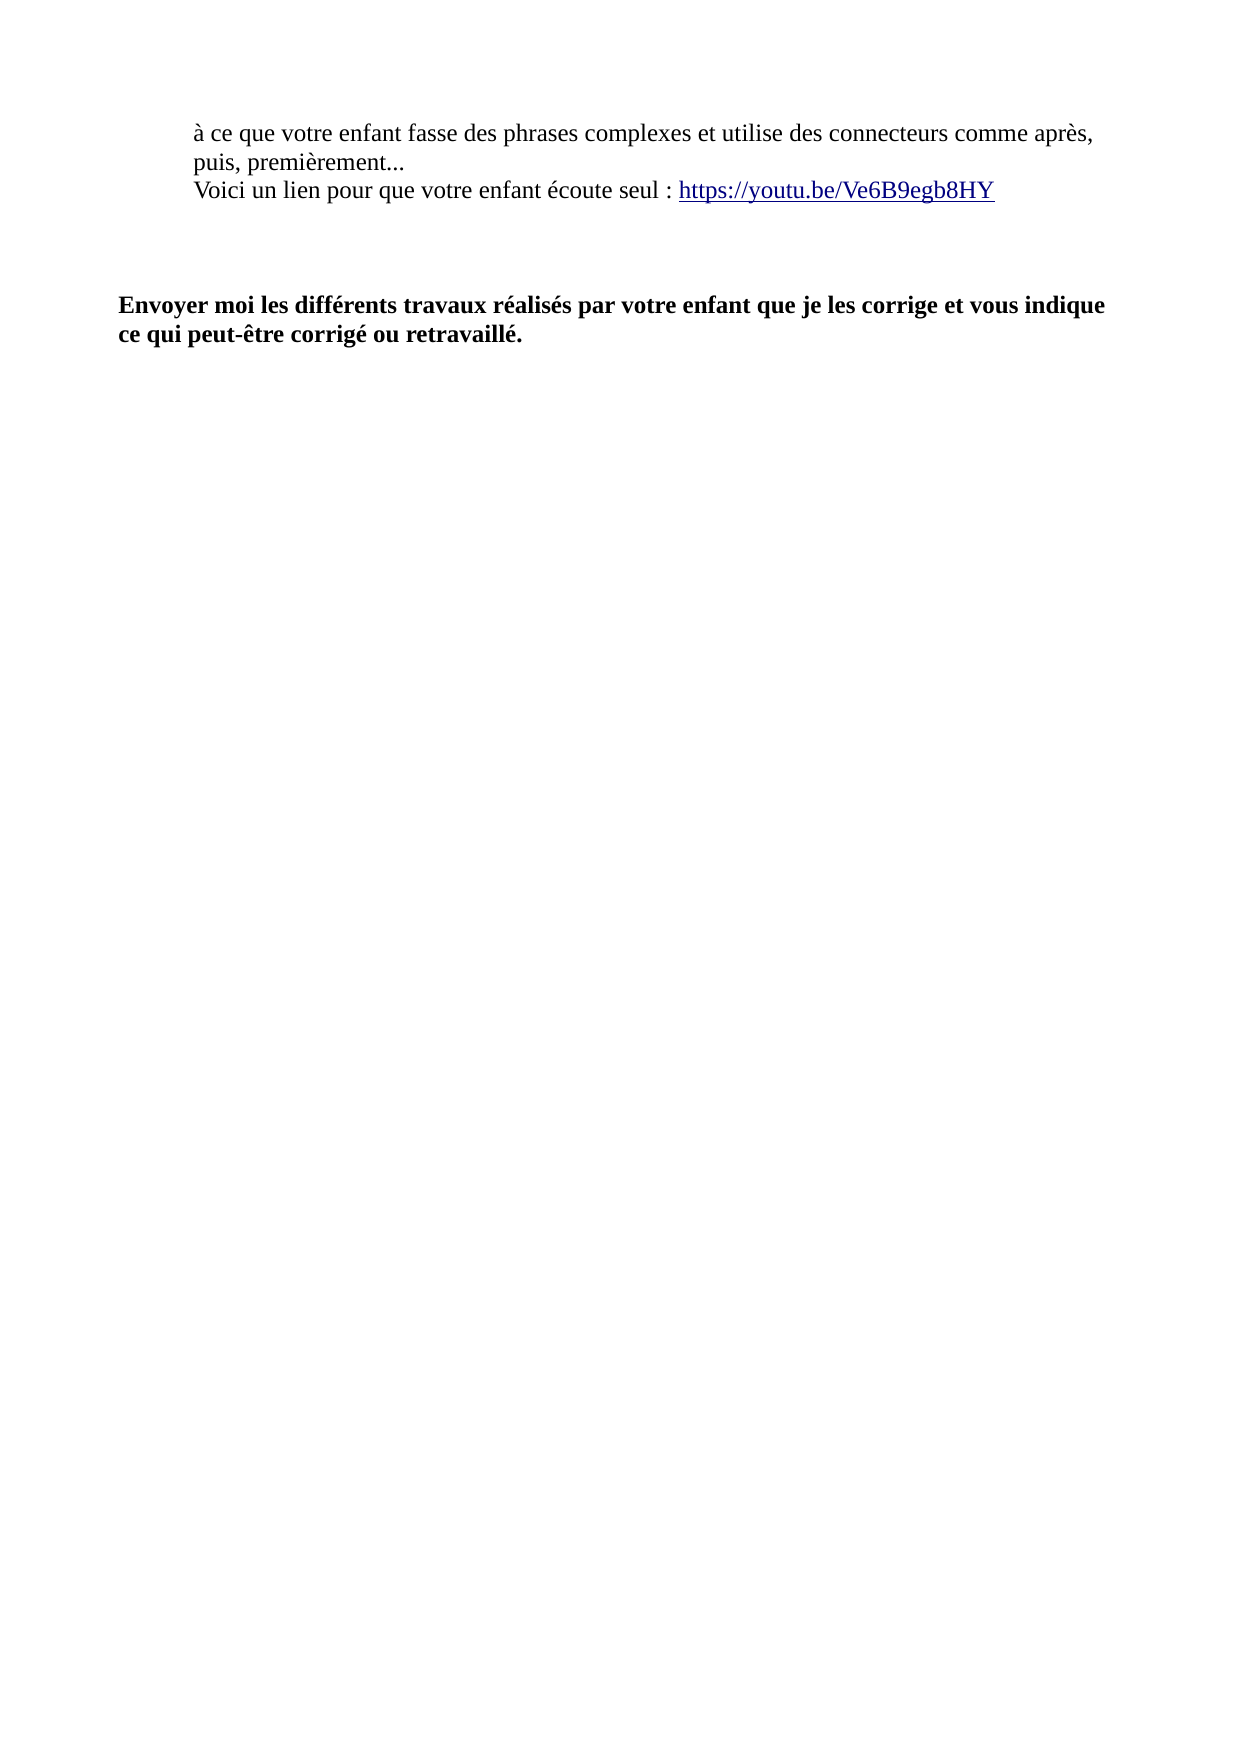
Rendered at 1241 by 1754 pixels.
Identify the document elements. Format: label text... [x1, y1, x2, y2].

list Voici un lien pour que votre enfant écoute seul : https://youtu.be/Ve6B9egb8HY [156, 176, 1122, 204]
list à ce que votre enfant fasse des phrases complexes et utilise des connecteurs comme après, puis, premièrement... [156, 118, 1122, 176]
text Envoyer moi les différents travaux réalisés par votre enfant que je les corrige et vous indique ce qui peut-être corrigé ou retravaillé. [118, 291, 1122, 348]
